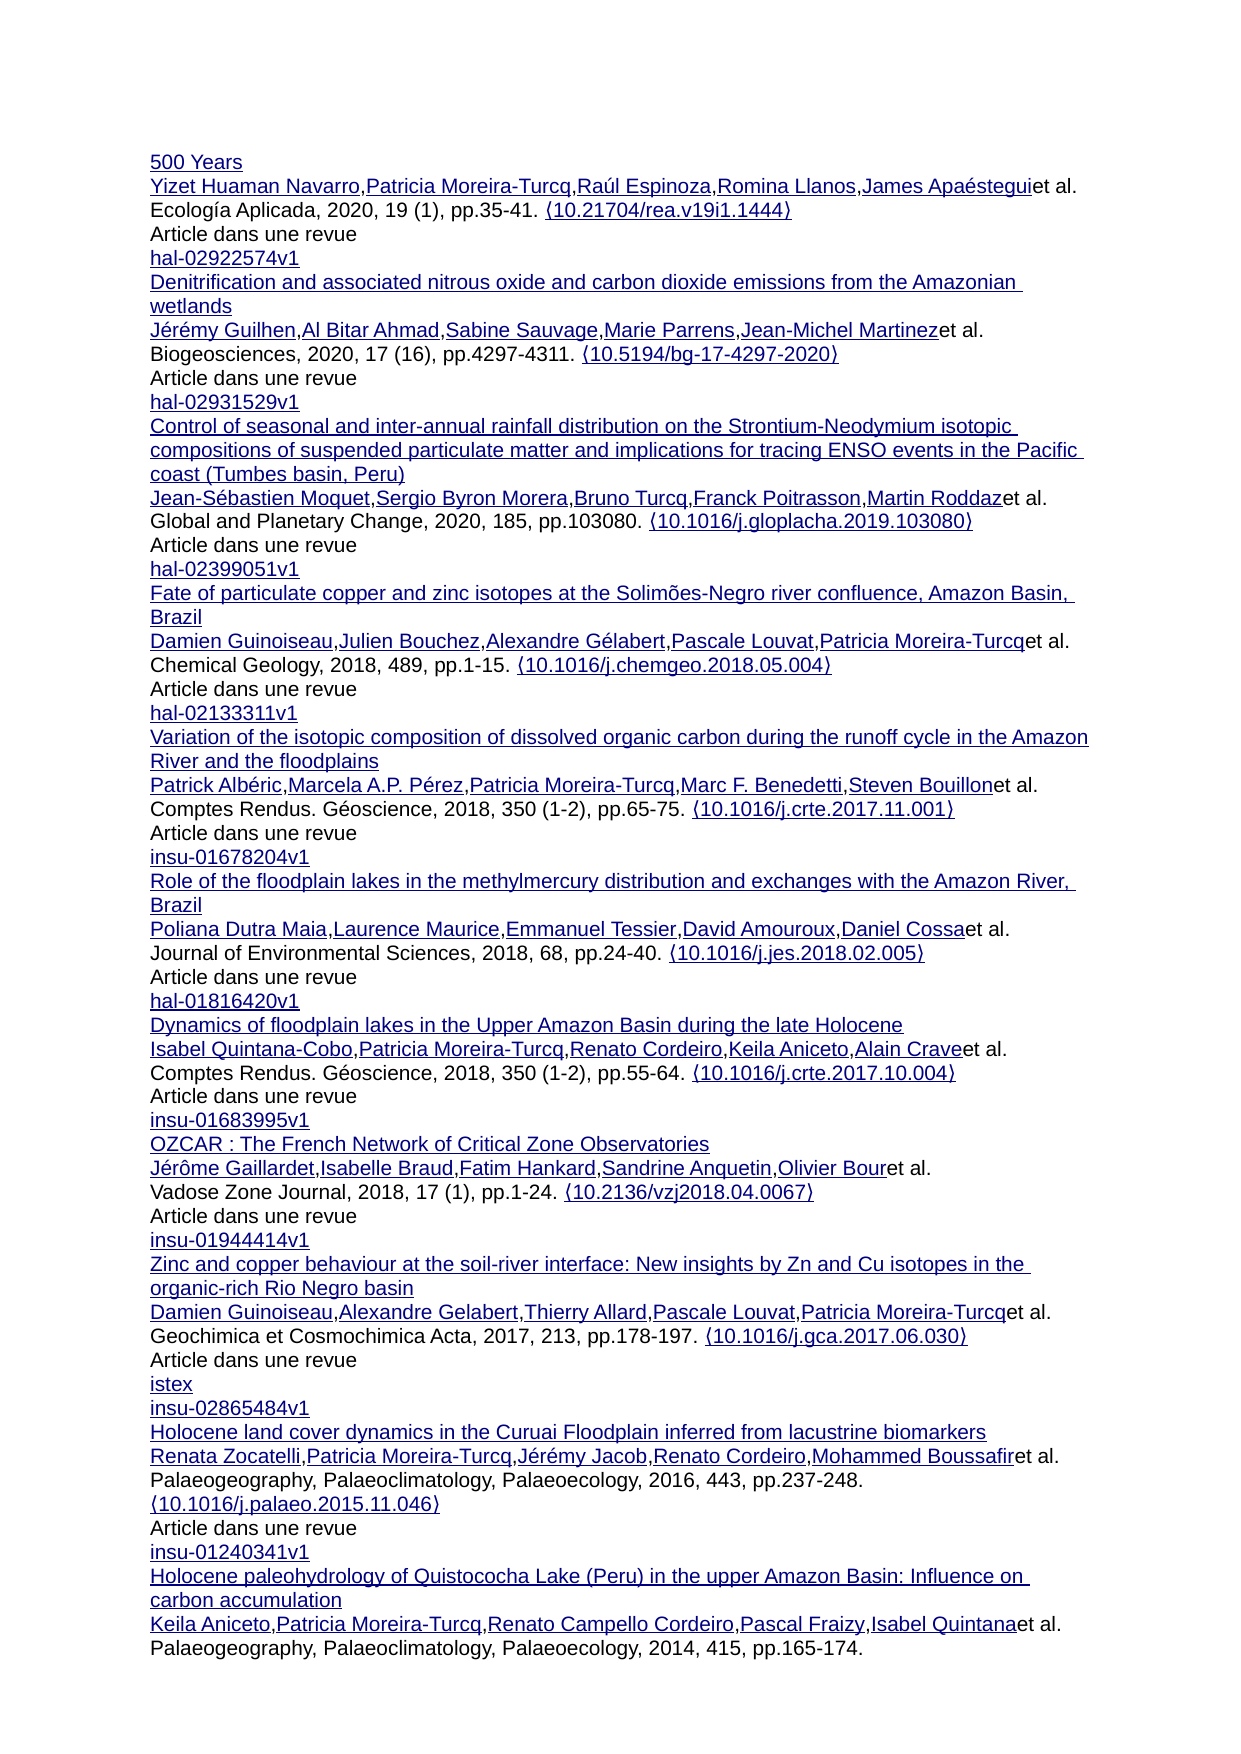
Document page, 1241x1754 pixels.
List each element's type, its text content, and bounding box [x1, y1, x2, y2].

table_cell 500 Years Yizet Huaman Navarro,Patricia Moreira-Turcq,Raúl Espinoza,Romina Llanos,James Apaésteguiet al. Ecología Aplicada, 2020, 19 (1), pp.35-41. ⟨10.21704/rea.v19i1.1444⟩ Article dans une revue hal-02922574v1 [150, 150, 1090, 270]
table_cell Holocene land cover dynamics in the Curuai Floodplain inferred from lacustrine biomarkers Renata Zocatelli,Patricia Moreira-Turcq,Jérémy Jacob,Renato Cordeiro,Mohammed Boussafiret al. Palaeogeography, Palaeoclimatology, Palaeoecology, 2016, 443, pp.237-248. ⟨10.1016/j.palaeo.2015.11.046⟩ Article dans une revue insu-01240341v1 [150, 1420, 1090, 1563]
table_cell Dynamics of floodplain lakes in the Upper Amazon Basin during the late Holocene Isabel Quintana-Cobo,Patricia Moreira-Turcq,Renato Cordeiro,Keila Aniceto,Alain Craveet al. Comptes Rendus. Géoscience, 2018, 350 (1-2), pp.55-64. ⟨10.1016/j.crte.2017.10.004⟩ Article dans une revue insu-01683995v1 [150, 1013, 1090, 1132]
table_cell Variation of the isotopic composition of dissolved organic carbon during the runoff cycle in the Amazon River and the floodplains Patrick Albéric,Marcela A.P. Pérez,Patricia Moreira-Turcq,Marc F. Benedetti,Steven Bouillonet al. Comptes Rendus. Géoscience, 2018, 350 (1-2), pp.65-75. ⟨10.1016/j.crte.2017.11.001⟩ Article dans une revue insu-01678204v1 [150, 725, 1090, 869]
table_cell Control of seasonal and inter-annual rainfall distribution on the Strontium-Neodymium isotopic compositions of suspended particulate matter and implications for tracing ENSO events in the Pacific coast (Tumbes basin, Peru) Jean-Sébastien Moquet,Sergio Byron Morera,Bruno Turcq,Franck Poitrasson,Martin Roddazet al. Global and Planetary Change, 2020, 185, pp.103080. ⟨10.1016/j.gloplacha.2019.103080⟩ Article dans une revue hal-02399051v1 [150, 414, 1090, 581]
table_cell OZCAR : The French Network of Critical Zone Observatories Jérôme Gaillardet,Isabelle Braud,Fatim Hankard,Sandrine Anquetin,Olivier Bouret al. Vadose Zone Journal, 2018, 17 (1), pp.1-24. ⟨10.2136/vzj2018.04.0067⟩ Article dans une revue insu-01944414v1 [150, 1132, 1090, 1252]
table_cell Fate of particulate copper and zinc isotopes at the Solimões-Negro river confluence, Amazon Basin, Brazil Damien Guinoiseau,Julien Bouchez,Alexandre Gélabert,Pascale Louvat,Patricia Moreira-Turcqet al. Chemical Geology, 2018, 489, pp.1-15. ⟨10.1016/j.chemgeo.2018.05.004⟩ Article dans une revue hal-02133311v1 [150, 581, 1090, 725]
table_cell Denitrification and associated nitrous oxide and carbon dioxide emissions from the Amazonian wetlands Jérémy Guilhen,Al Bitar Ahmad,Sabine Sauvage,Marie Parrens,Jean-Michel Martinezet al. Biogeosciences, 2020, 17 (16), pp.4297-4311. ⟨10.5194/bg-17-4297-2020⟩ Article dans une revue hal-02931529v1 [150, 270, 1090, 413]
table_cell Role of the floodplain lakes in the methylmercury distribution and exchanges with the Amazon River, Brazil Poliana Dutra Maia,Laurence Maurice,Emmanuel Tessier,David Amouroux,Daniel Cossaet al. Journal of Environmental Sciences, 2018, 68, pp.24-40. ⟨10.1016/j.jes.2018.02.005⟩ Article dans une revue hal-01816420v1 [150, 869, 1090, 1012]
table_cell Zinc and copper behaviour at the soil-river interface: New insights by Zn and Cu isotopes in the organic-rich Rio Negro basin Damien Guinoiseau,Alexandre Gelabert,Thierry Allard,Pascale Louvat,Patricia Moreira-Turcqet al. Geochimica et Cosmochimica Acta, 2017, 213, pp.178-197. ⟨10.1016/j.gca.2017.06.030⟩ Article dans une revue istex insu-02865484v1 [150, 1252, 1090, 1420]
table_cell Holocene paleohydrology of Quistococha Lake (Peru) in the upper Amazon Basin: Influence on carbon accumulation Keila Aniceto,Patricia Moreira-Turcq,Renato Campello Cordeiro,Pascal Fraizy,Isabel Quintanaet al. Palaeogeography, Palaeoclimatology, Palaeoecology, 2014, 415, pp.165-174. [150, 1564, 1090, 1659]
